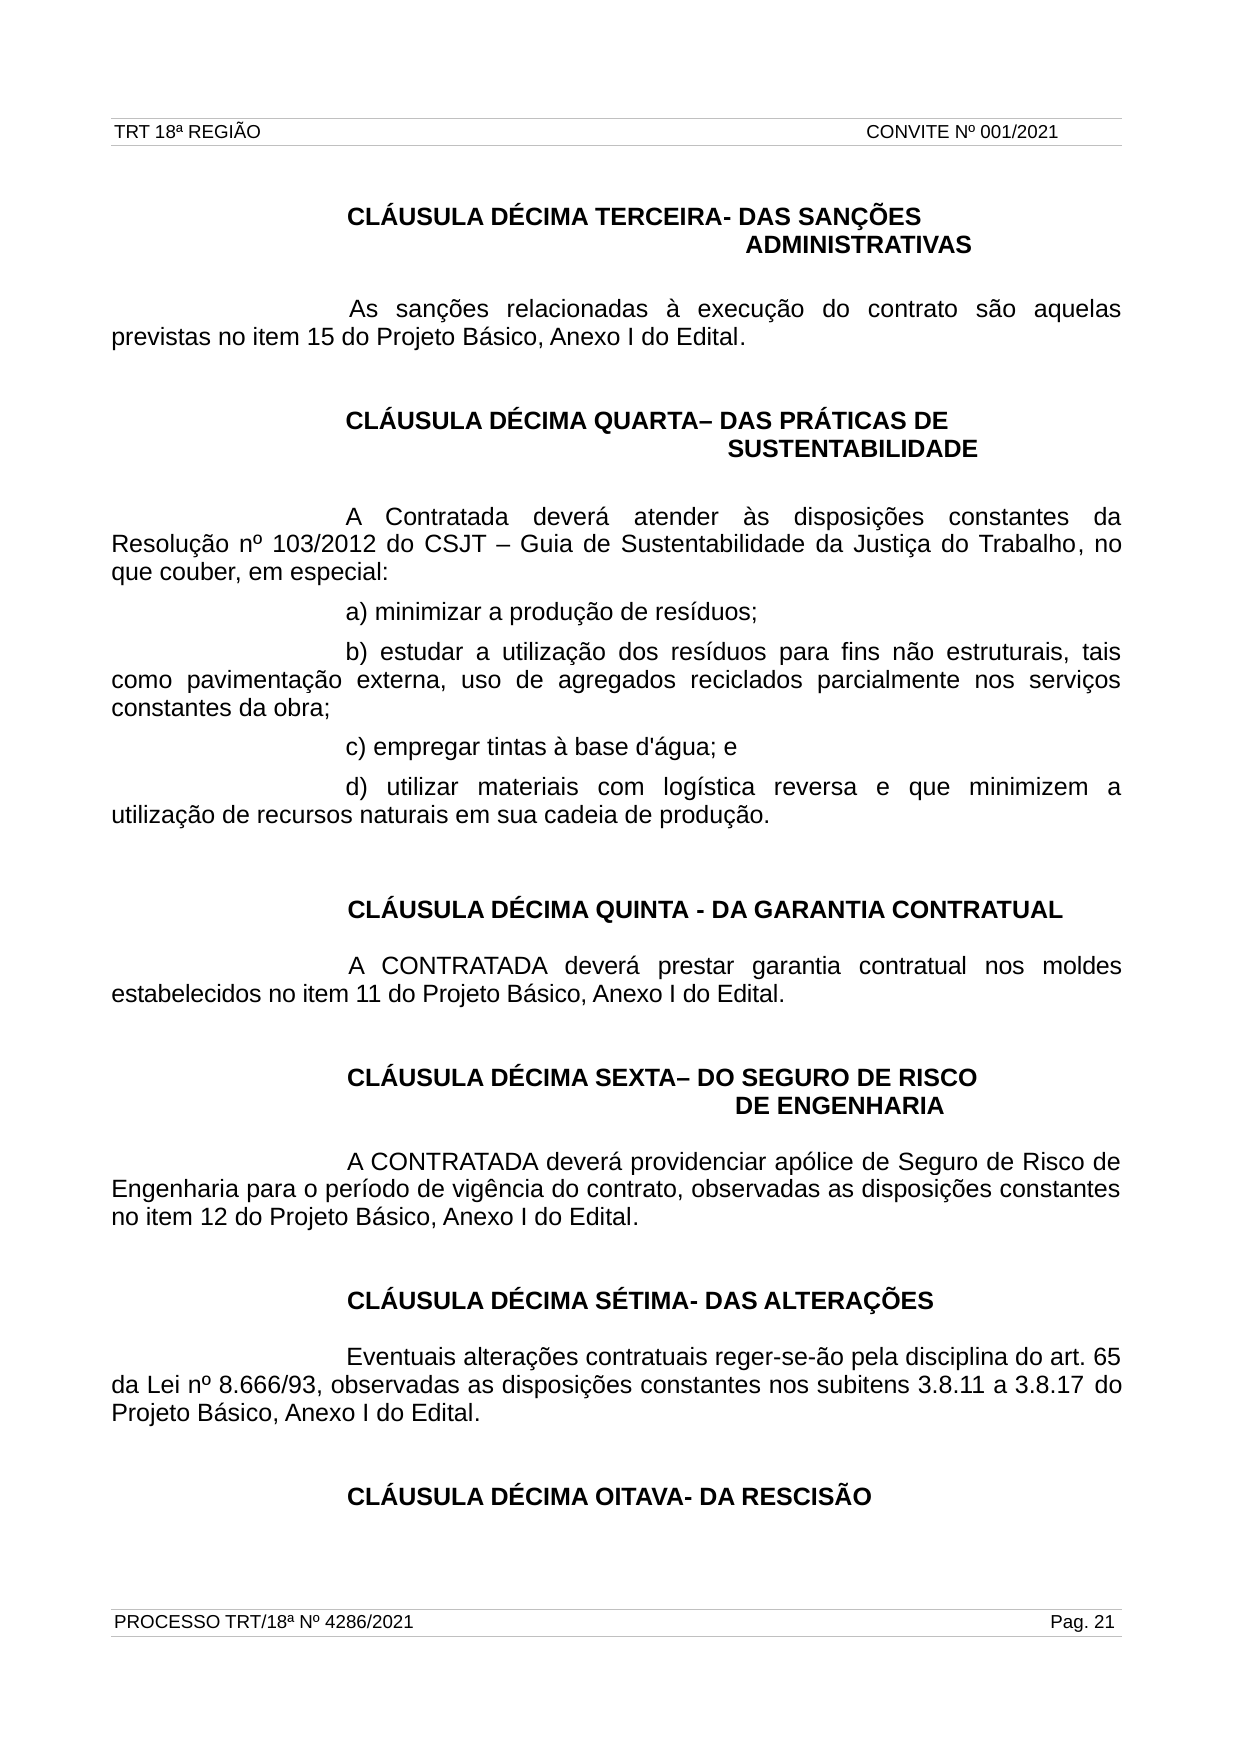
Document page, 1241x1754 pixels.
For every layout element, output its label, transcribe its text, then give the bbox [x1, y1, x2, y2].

text b) estudar a utilização dos resíduos para fins não estruturais, tais como pavimentação externa, uso de agregados reciclados parcialmente nos serviços constantes da obra; [111, 637, 1122, 721]
text d) utilizar materiais com logística reversa e que minimizem a utilização de recursos naturais em sua cadeia de produção. [111, 773, 1122, 828]
text A Contratada deverá atender às disposições constantes da Resolução nº 103/2012 do CSJT – Guia de Sustentabilidade da Justiça do Trabalho, no que couber, em especial: [111, 502, 1122, 586]
text CLÁUSULA DÉCIMA TERCEIRA- DAS SANÇÕES [111, 202, 1122, 230]
text CLÁUSULA DÉCIMA QUINTA - DA GARANTIA CONTRATUAL [347, 896, 1122, 924]
text SUSTENTABILIDADE [111, 435, 1122, 463]
text DE ENGENHARIA [111, 1092, 1122, 1119]
text c) empregar tintas à base d'água; e [111, 733, 1122, 761]
text ADMINISTRATIVAS [111, 230, 1122, 258]
text CLÁUSULA DÉCIMA QUARTA– DAS PRÁTICAS DE [111, 407, 1122, 435]
text Eventuais alterações contratuais reger-se-ão pela disciplina do art. 65 da Lei nº 8.666/93, observadas as disposições constantes nos subitens 3.8.11 a 3.8.17 do Projeto Básico, Anexo I do Edital. [111, 1343, 1122, 1427]
text A CONTRATADA deverá providenciar apólice de Seguro de Risco de Engenharia para o período de vigência do contrato, observadas as disposições constantes no item 12 do Projeto Básico, Anexo I do Edital. [111, 1147, 1122, 1231]
text A CONTRATADA deverá prestar garantia contratual nos moldes estabelecidos no item 11 do Projeto Básico, Anexo I do Edital. [111, 952, 1122, 1008]
text CLÁUSULA DÉCIMA OITAVA- DA RESCISÃO [111, 1482, 1122, 1538]
text a) minimizar a produção de resíduos; [111, 598, 1122, 626]
text CLÁUSULA DÉCIMA SEXTA– DO SEGURO DE RISCO [111, 1064, 1122, 1092]
text As sanções relacionadas à execução do contrato são aquelas previstas no item 15 do Projeto Básico, Anexo I do Edital. [111, 295, 1122, 351]
text CLÁUSULA DÉCIMA SÉTIMA- DAS ALTERAÇÕES [111, 1287, 1122, 1315]
